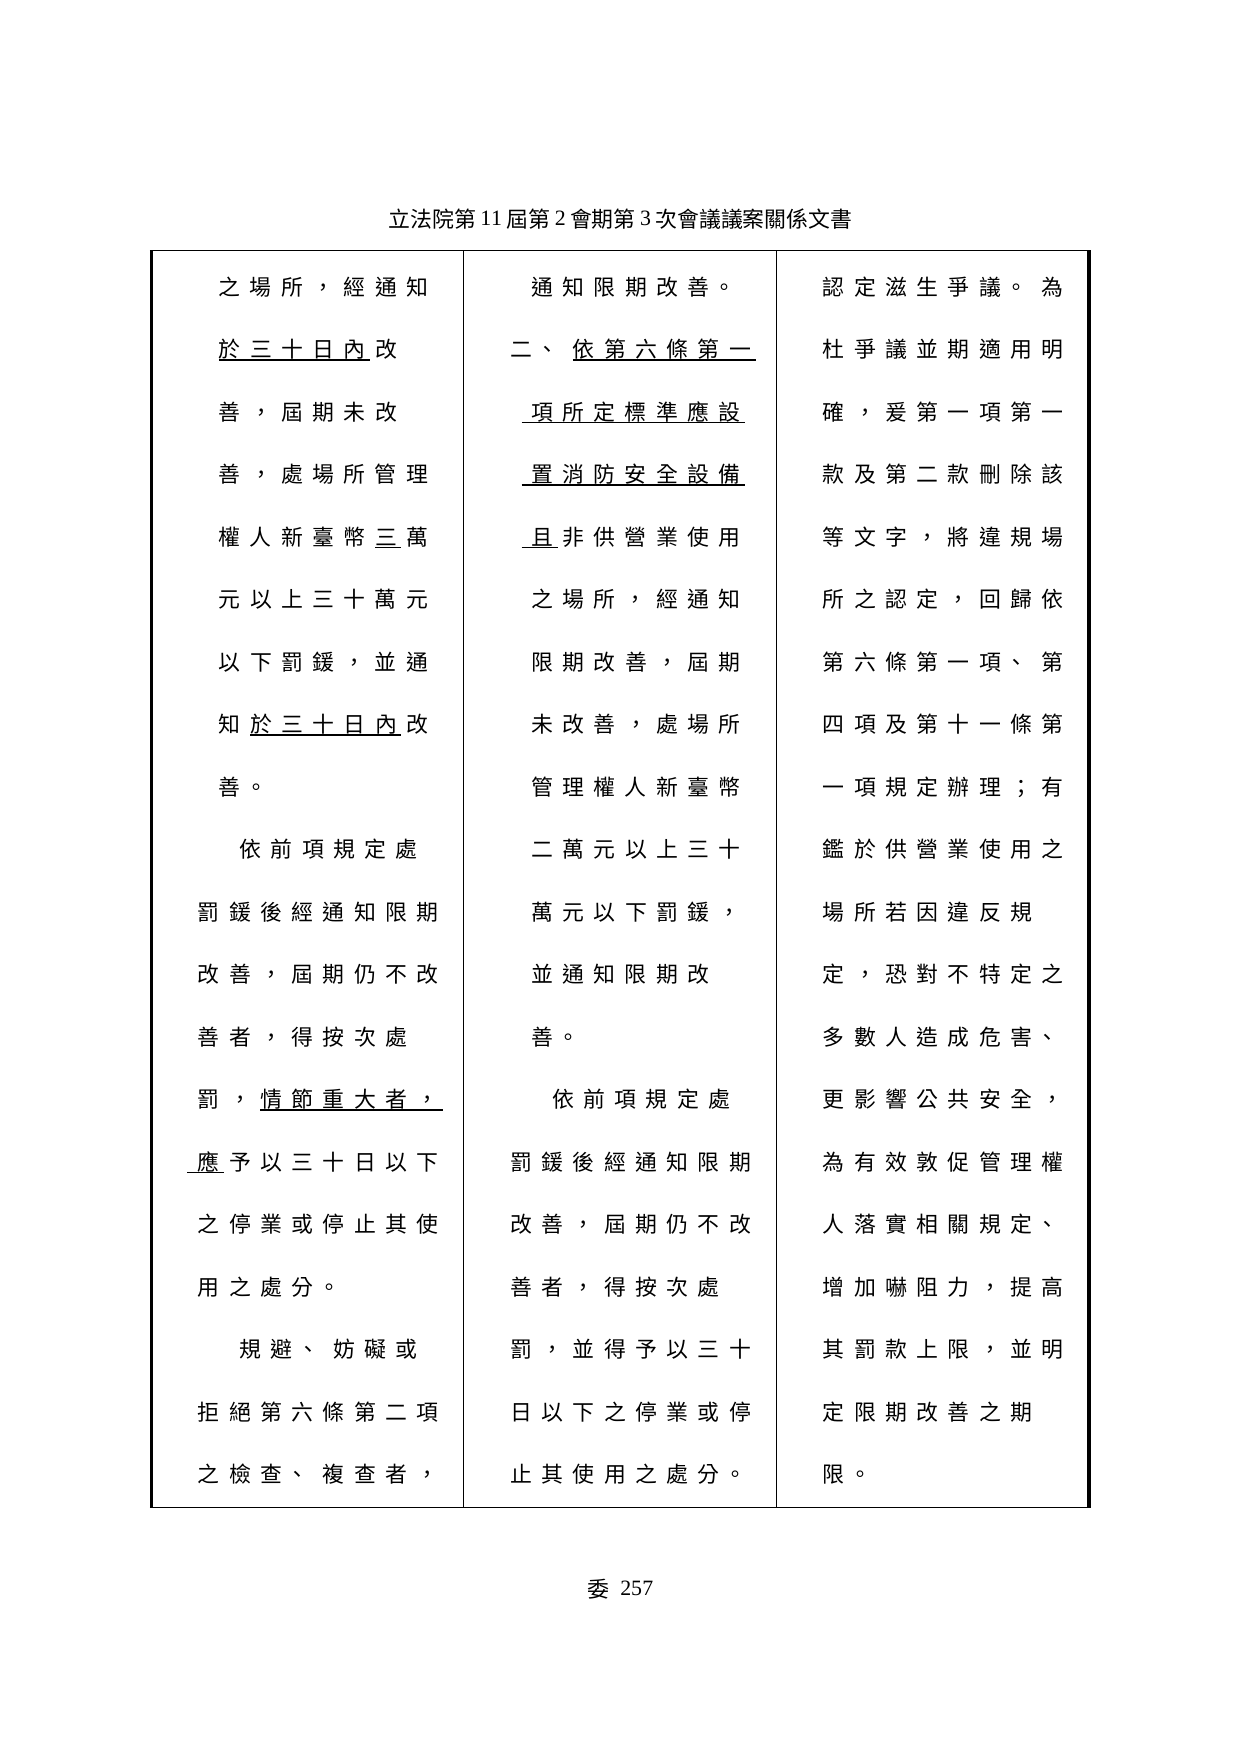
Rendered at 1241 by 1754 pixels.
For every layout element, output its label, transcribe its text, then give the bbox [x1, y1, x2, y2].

table_cell 之場所，經通知於三十日內改善，屆期未改善，處場所管理權人新臺幣三萬元以上三十萬元以下罰鍰，並通知於三十日內改善。 依前項規定處罰鍰後經通知限期改善，屆期仍不改善者，得按次處罰，情節重大者，應予以三十日以下之停業或停止其使用之處分。 規避、妨礙或拒絕第六條第二項之檢查、複查者， [153, 251, 463, 1507]
table_cell 通知限期改善。 二、依第六條第一項所定標準應設置消防安全設備且非供營業使用之場所，經通知限期改善，屆期未改善，處場所管理權人新臺幣二萬元以上三十萬元以下罰鍰，並通知限期改善。 依前項規定處罰鍰後經通知限期改善，屆期仍不改善者，得按次處罰，並得予以三十日以下之停業或停止其使用之處分。 [464, 251, 776, 1507]
table_cell 認定滋生爭議。為杜爭議並期適用明確，爰第一項第一款及第二款刪除該等文字，將違規場所之認定，回歸依第六條第一項、第四項及第十一條第一項規定辦理；有鑑於供營業使用之場所若因違反規定，恐對不特定之多數人造成危害、更影響公共安全，為有效敦促管理權人落實相關規定、增加嚇阻力，提高其罰款上限，並明定限期改善之期限。 [777, 251, 1087, 1507]
